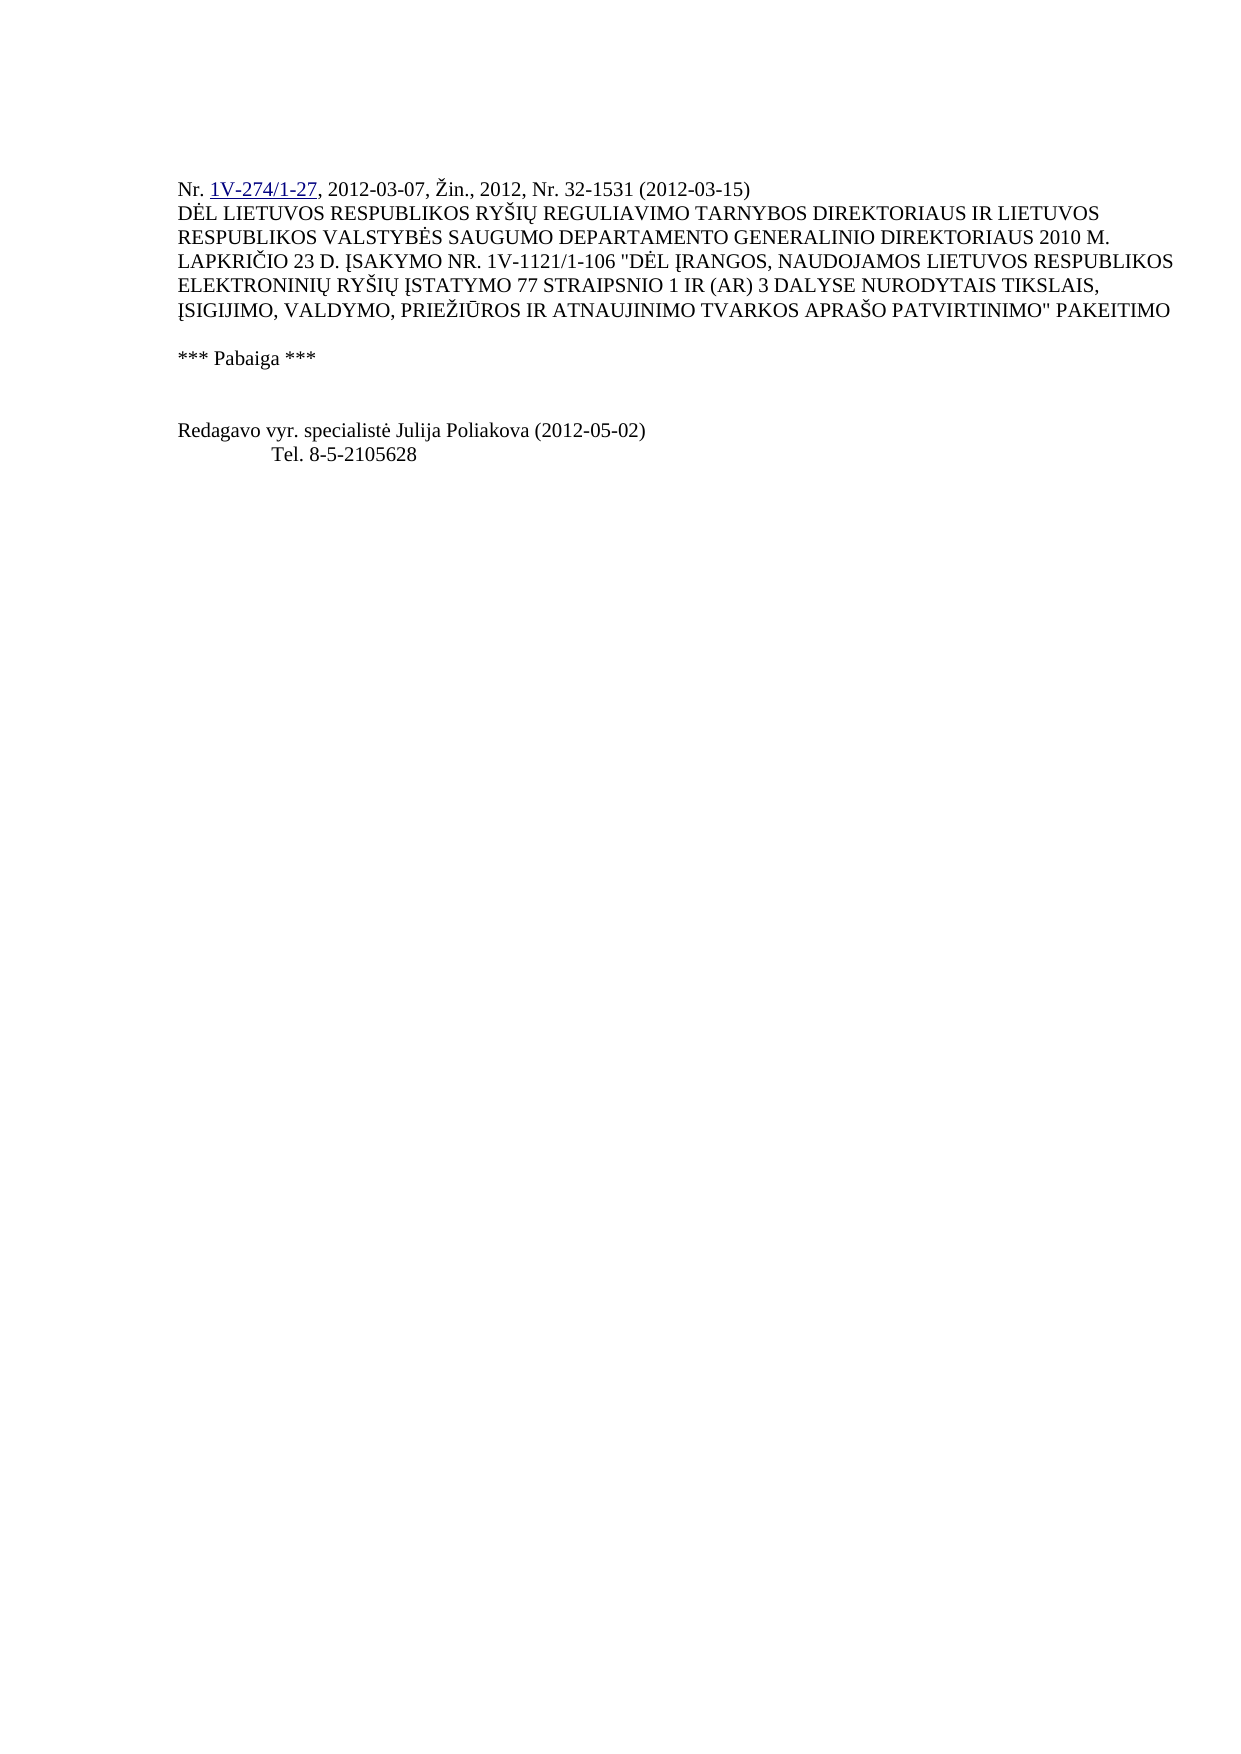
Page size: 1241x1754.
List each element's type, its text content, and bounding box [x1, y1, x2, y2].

text DĖL LIETUVOS RESPUBLIKOS RYŠIŲ REGULIAVIMO TARNYBOS DIREKTORIAUS IR LIETUVOS RESPUBLIKOS VALSTYBĖS SAUGUMO DEPARTAMENTO GENERALINIO DIREKTORIAUS 2010 M. LAPKRIČIO 23 D. ĮSAKYMO NR. 1V-1121/1-106 "DĖL ĮRANGOS, NAUDOJAMOS LIETUVOS RESPUBLIKOS ELEKTRONINIŲ RYŠIŲ ĮSTATYMO 77 STRAIPSNIO 1 IR (AR) 3 DALYSE NURODYTAIS TIKSLAIS, ĮSIGIJIMO, VALDYMO, PRIEŽIŪROS IR ATNAUJINIMO TVARKOS APRAŠO PATVIRTINIMO" PAKEITIMO [177, 201, 1181, 322]
text Redagavo vyr. specialistė Julija Poliakova (2012-05-02) [177, 418, 1181, 442]
text Nr. 1V-274/1-27, 2012-03-07, Žin., 2012, Nr. 32-1531 (2012-03-15) [177, 177, 1181, 201]
text Tel. 8-5-2105628 [177, 442, 1181, 466]
text *** Pabaiga *** [177, 346, 1181, 370]
